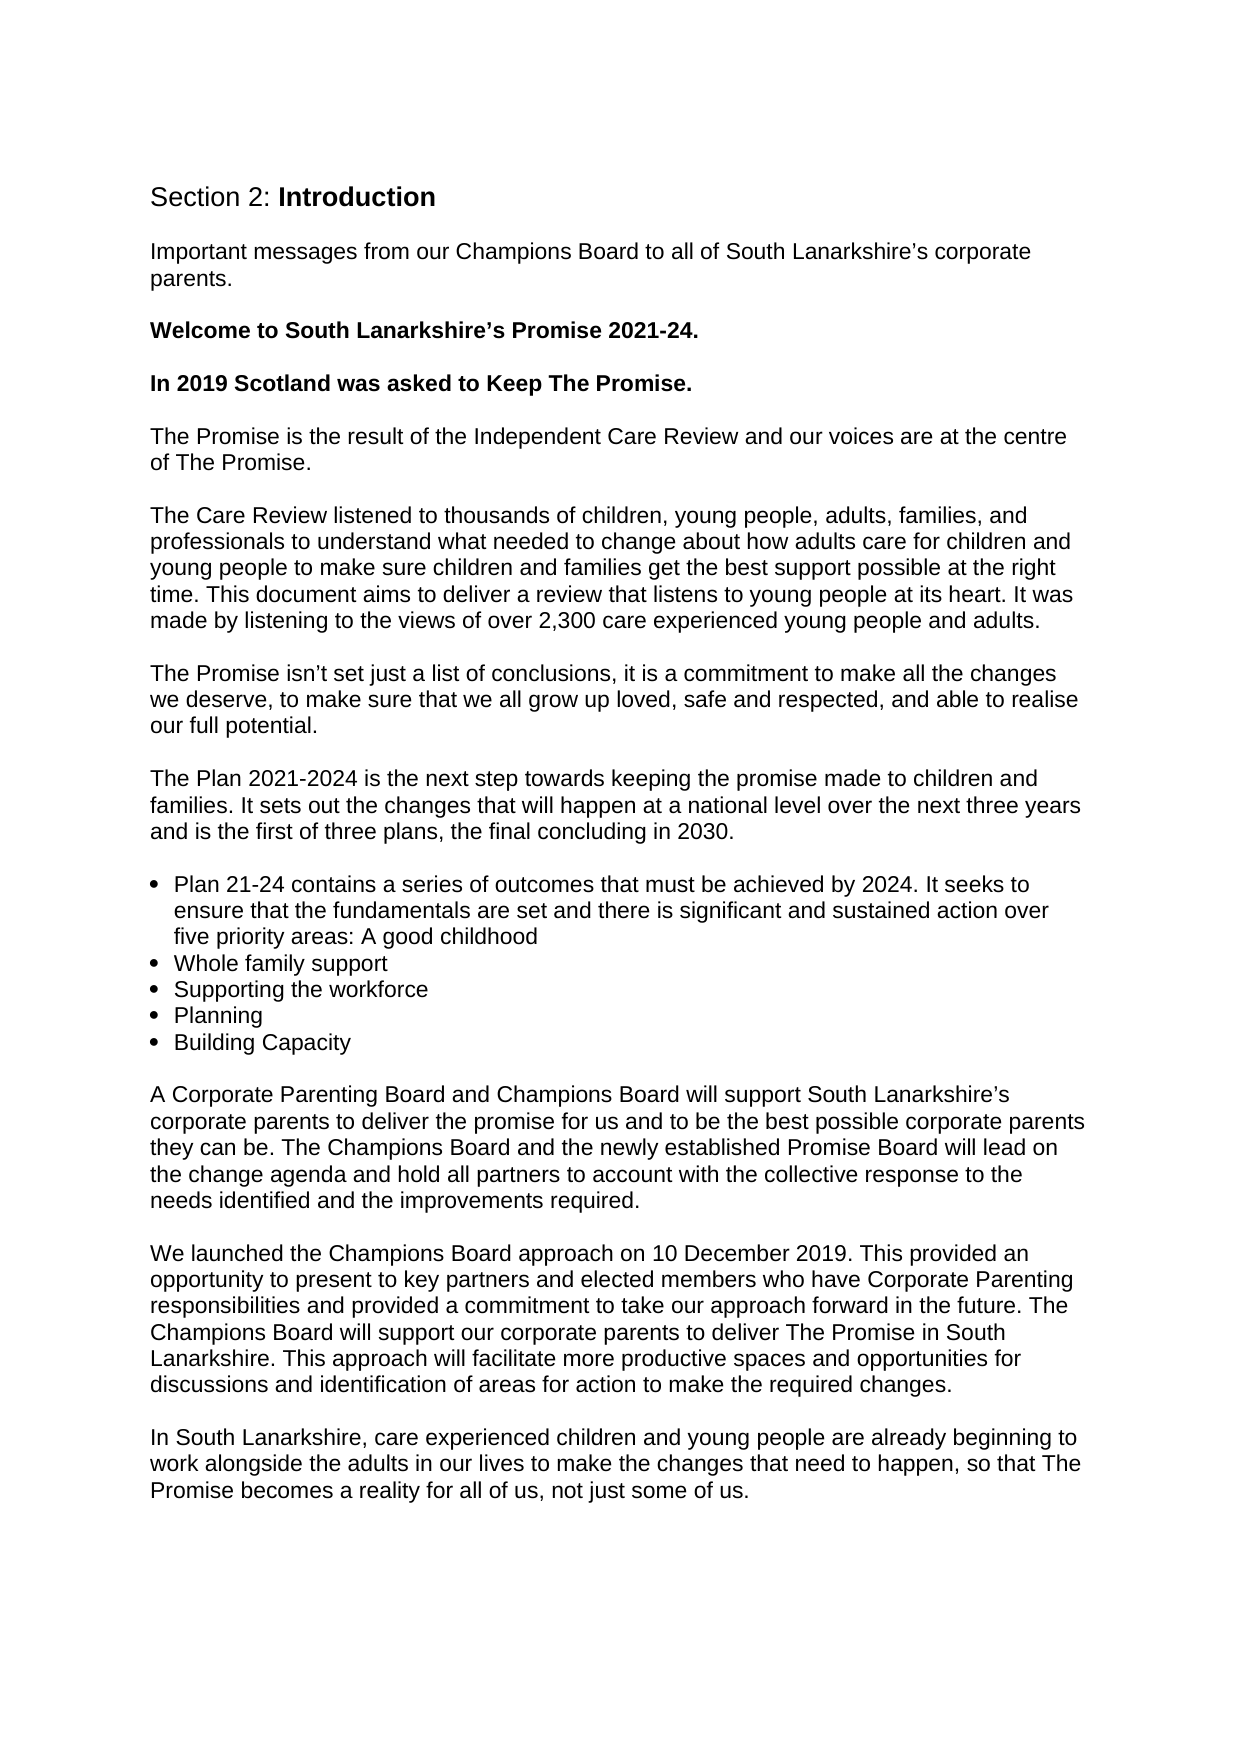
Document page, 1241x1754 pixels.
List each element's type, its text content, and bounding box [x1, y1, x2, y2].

text In South Lanarkshire, care experienced children and young people are already beginning to work alongside the adults in our lives to make the changes that need to happen, so that The Promise becomes a reality for all of us, not just some of us. [150, 1424, 1090, 1503]
subtitle Section 2: Introduction [150, 181, 1090, 212]
text The Care Review listened to thousands of children, young people, adults, families, and professionals to understand what needed to change about how adults care for children and young people to make sure children and families get the best support possible at the right time. This document aims to deliver a review that listens to young people at its heart. It was made by listening to the views of over 2,300 care experienced young people and adults. [150, 502, 1090, 633]
text Welcome to South Lanarkshire’s Promise 2021-24. [150, 317, 1090, 343]
text In 2019 Scotland was asked to Keep The Promise. [150, 343, 1090, 396]
text Important messages from our Champions Board to all of South Lanarkshire’s corporate parents. [150, 238, 1090, 291]
text We launched the Champions Board approach on 10 December 2019. This provided an opportunity to present to key partners and elected members who have Corporate Parenting responsibilities and provided a commitment to take our approach forward in the future. The Champions Board will support our corporate parents to deliver The Promise in South Lanarkshire. This approach will facilitate more productive spaces and opportunities for discussions and identification of areas for action to make the required changes. [150, 1239, 1090, 1398]
text The Promise is the result of the Independent Care Review and our voices are at the centre of The Promise. [150, 423, 1090, 475]
list Building Capacity [150, 1029, 1090, 1055]
list Plan 21-24 contains a series of outcomes that must be achieved by 2024. It seeks to ensure that the fundamentals are set and there is significant and sustained action over five priority areas: A good childhood [150, 871, 1090, 950]
list Supporting the workforce [150, 976, 1090, 1002]
list Planning [150, 1002, 1090, 1029]
text The Promise isn’t set just a list of conclusions, it is a commitment to make all the changes we deserve, to make sure that we all grow up loved, safe and respected, and able to realise our full potential. [150, 660, 1090, 739]
text A Corporate Parenting Board and Champions Board will support South Lanarkshire’s corporate parents to deliver the promise for us and to be the best possible corporate parents they can be. The Champions Board and the newly established Promise Board will lead on the change agenda and hold all partners to account with the collective response to the needs identified and the improvements required. [150, 1081, 1090, 1213]
list Whole family support [150, 950, 1090, 976]
text The Plan 2021-2024 is the next step towards keeping the promise made to children and families. It sets out the changes that will happen at a national level over the next three years and is the first of three plans, the final concluding in 2030. [150, 765, 1090, 844]
